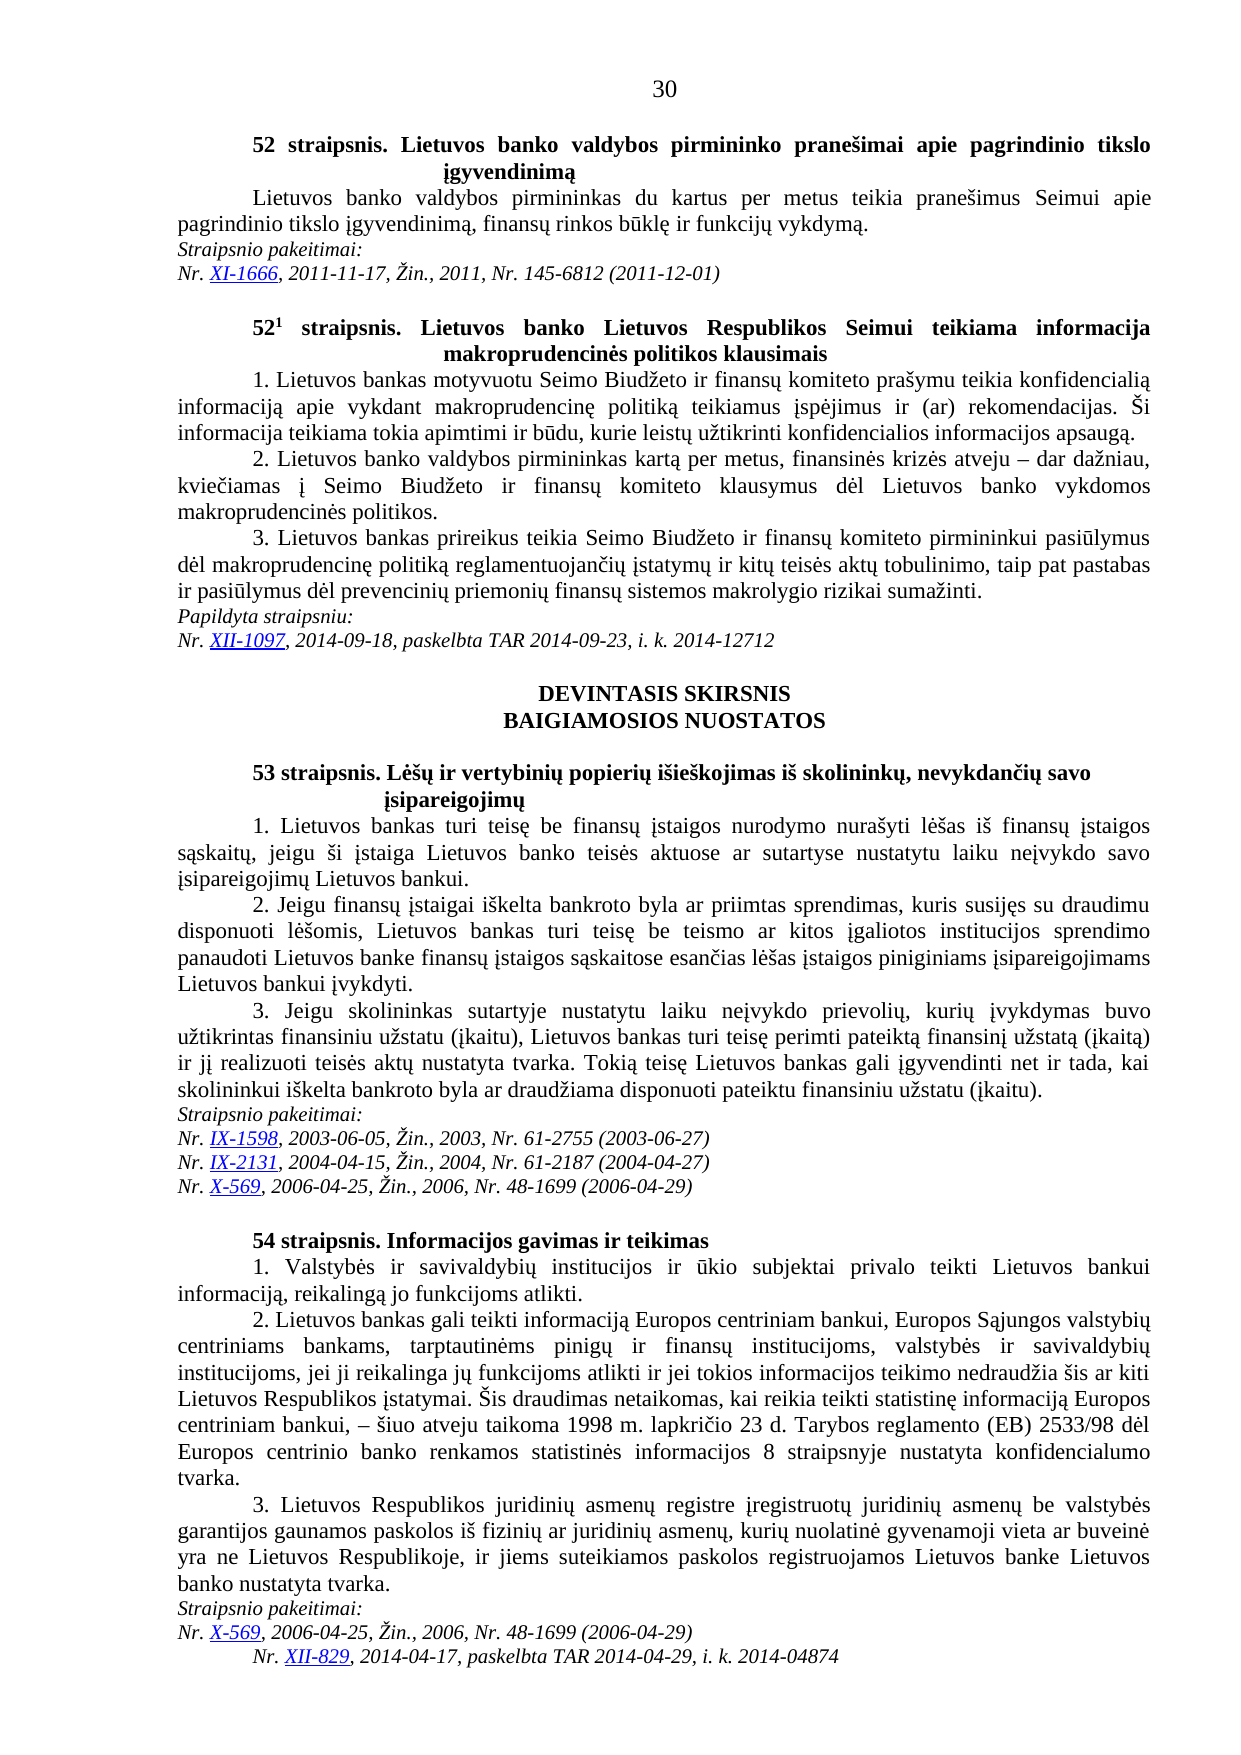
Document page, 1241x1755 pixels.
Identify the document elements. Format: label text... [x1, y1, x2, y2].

text 3. Jeigu skolininkas sutartyje nustatytu laiku neįvykdo prievolių, kurių įvykdymas buvo užtikrintas finansiniu užstatu (įkaitu), Lietuvos bankas turi teisę perimti pateiktą finansinį užstatą (įkaitą) ir jį realizuoti teisės aktų nustatyta tvarka. Tokią teisę Lietuvos bankas gali įgyvendinti net ir tada, kai skolininkui iškelta bankroto byla ar draudžiama disponuoti pateiktu finansiniu užstatu (įkaitu). [177, 997, 1152, 1102]
text 3. Lietuvos Respublikos juridinių asmenų registre įregistruotų juridinių asmenų be valstybės garantijos gaunamos paskolos iš fizinių ar juridinių asmenų, kurių nuolatinė gyvenamoji vieta ar buveinė yra ne Lietuvos Respublikoje, ir jiems suteikiamos paskolos registruojamos Lietuvos banke Lietuvos banko nustatyta tvarka. [177, 1491, 1152, 1596]
text 52 straipsnis. Lietuvos banko valdybos pirmininko pranešimai apie pagrindinio tikslo įgyvendinimą [252, 131, 1152, 184]
text 1. Lietuvos bankas turi teisę be finansų įstaigos nurodymo nurašyti lėšas iš finansų įstaigos sąskaitų, jeigu ši įstaiga Lietuvos banko teisės aktuose ar sutartyse nustatytu laiku neįvykdo savo įsipareigojimų Lietuvos bankui. [177, 812, 1152, 891]
text 2. Lietuvos banko valdybos pirmininkas kartą per metus, finansinės krizės atveju – dar dažniau, kviečiamas į Seimo Biudžeto ir finansų komiteto klausymus dėl Lietuvos banko vykdomos makroprudencinės politikos. [177, 445, 1152, 524]
text 2. Jeigu finansų įstaigai iškelta bankroto byla ar priimtas sprendimas, kuris susijęs su draudimu disponuoti lėšomis, Lietuvos bankas turi teisę be teismo ar kitos įgaliotos institucijos sprendimo panaudoti Lietuvos banke finansų įstaigos sąskaitose esančias lėšas įstaigos piniginiams įsipareigojimams Lietuvos bankui įvykdyti. [177, 891, 1152, 997]
text Nr. X-569, 2006-04-25, Žin., 2006, Nr. 48-1699 (2006-04-29) [177, 1620, 1152, 1644]
text Nr. XI-1666, 2011-11-17, Žin., 2011, Nr. 145-6812 (2011-12-01) [177, 261, 1152, 285]
text Nr. IX-2131, 2004-04-15, Žin., 2004, Nr. 61-2187 (2004-04-27) [177, 1150, 1152, 1174]
text Straipsnio pakeitimai: [177, 237, 1152, 261]
text Nr. X-569, 2006-04-25, Žin., 2006, Nr. 48-1699 (2006-04-29) [177, 1174, 1152, 1198]
text Lietuvos banko valdybos pirmininkas du kartus per metus teikia pranešimus Seimui apie pagrindinio tikslo įgyvendinimą, finansų rinkos būklę ir funkcijų vykdymą. [177, 184, 1152, 237]
text 2. Lietuvos bankas gali teikti informaciją Europos centriniam bankui, Europos Sąjungos valstybių centriniams bankams, tarptautinėms pinigų ir finansų institucijoms, valstybės ir savivaldybių institucijoms, jei ji reikalinga jų funkcijoms atlikti ir jei tokios informacijos teikimo nedraudžia šis ar kiti Lietuvos Respublikos įstatymai. Šis draudimas netaikomas, kai reikia teikti statistinę informaciją Europos centriniam bankui, – šiuo atveju taikoma 1998 m. lapkričio 23 d. Tarybos reglamento (EB) 2533/98 dėl Europos centrinio banko renkamos statistinės informacijos 8 straipsnyje nustatyta konfidencialumo tvarka. [177, 1306, 1152, 1491]
text BAIGIAMOSIOS NUOSTATOS [177, 707, 1152, 733]
text Straipsnio pakeitimai: [177, 1596, 1152, 1620]
text 54 straipsnis. Informacijos gavimas ir teikimas [177, 1227, 1152, 1253]
text Papildyta straipsniu: [177, 603, 1152, 628]
text Nr. IX-1598, 2003-06-05, Žin., 2003, Nr. 61-2755 (2003-06-27) [177, 1126, 1152, 1150]
text 1. Valstybės ir savivaldybių institucijos ir ūkio subjektai privalo teikti Lietuvos bankui informaciją, reikalingą jo funkcijoms atlikti. [177, 1253, 1152, 1306]
text 53 straipsnis. Lėšų ir vertybinių popierių išieškojimas iš skolininkų, nevykdančių savo [252, 759, 1152, 786]
text Nr. XII-829, 2014-04-17, paskelbta TAR 2014-04-29, i. k. 2014-04874 [177, 1644, 1152, 1668]
text DEVINTASIS SKIRSNIS [177, 680, 1152, 707]
text įsipareigojimų [384, 786, 1152, 812]
text Straipsnio pakeitimai: [177, 1102, 1152, 1126]
text 1. Lietuvos bankas motyvuotu Seimo Biudžeto ir finansų komiteto prašymu teikia konfidencialią informaciją apie vykdant makroprudencinę politiką teikiamus įspėjimus ir (ar) rekomendacijas. Ši informacija teikiama tokia apimtimi ir būdu, kurie leistų užtikrinti konfidencialios informacijos apsaugą. [177, 366, 1152, 445]
text 3. Lietuvos bankas prireikus teikia Seimo Biudžeto ir finansų komiteto pirmininkui pasiūlymus dėl makroprudencinę politiką reglamentuojančių įstatymų ir kitų teisės aktų tobulinimo, taip pat pastabas ir pasiūlymus dėl prevencinių priemonių finansų sistemos makrolygio rizikai sumažinti. [177, 524, 1152, 603]
text Nr. XII-1097, 2014-09-18, paskelbta TAR 2014-09-23, i. k. 2014-12712 [177, 628, 1152, 652]
text 521 straipsnis. Lietuvos banko Lietuvos Respublikos Seimui teikiama informacija makroprudencinės politikos klausimais [252, 314, 1152, 366]
